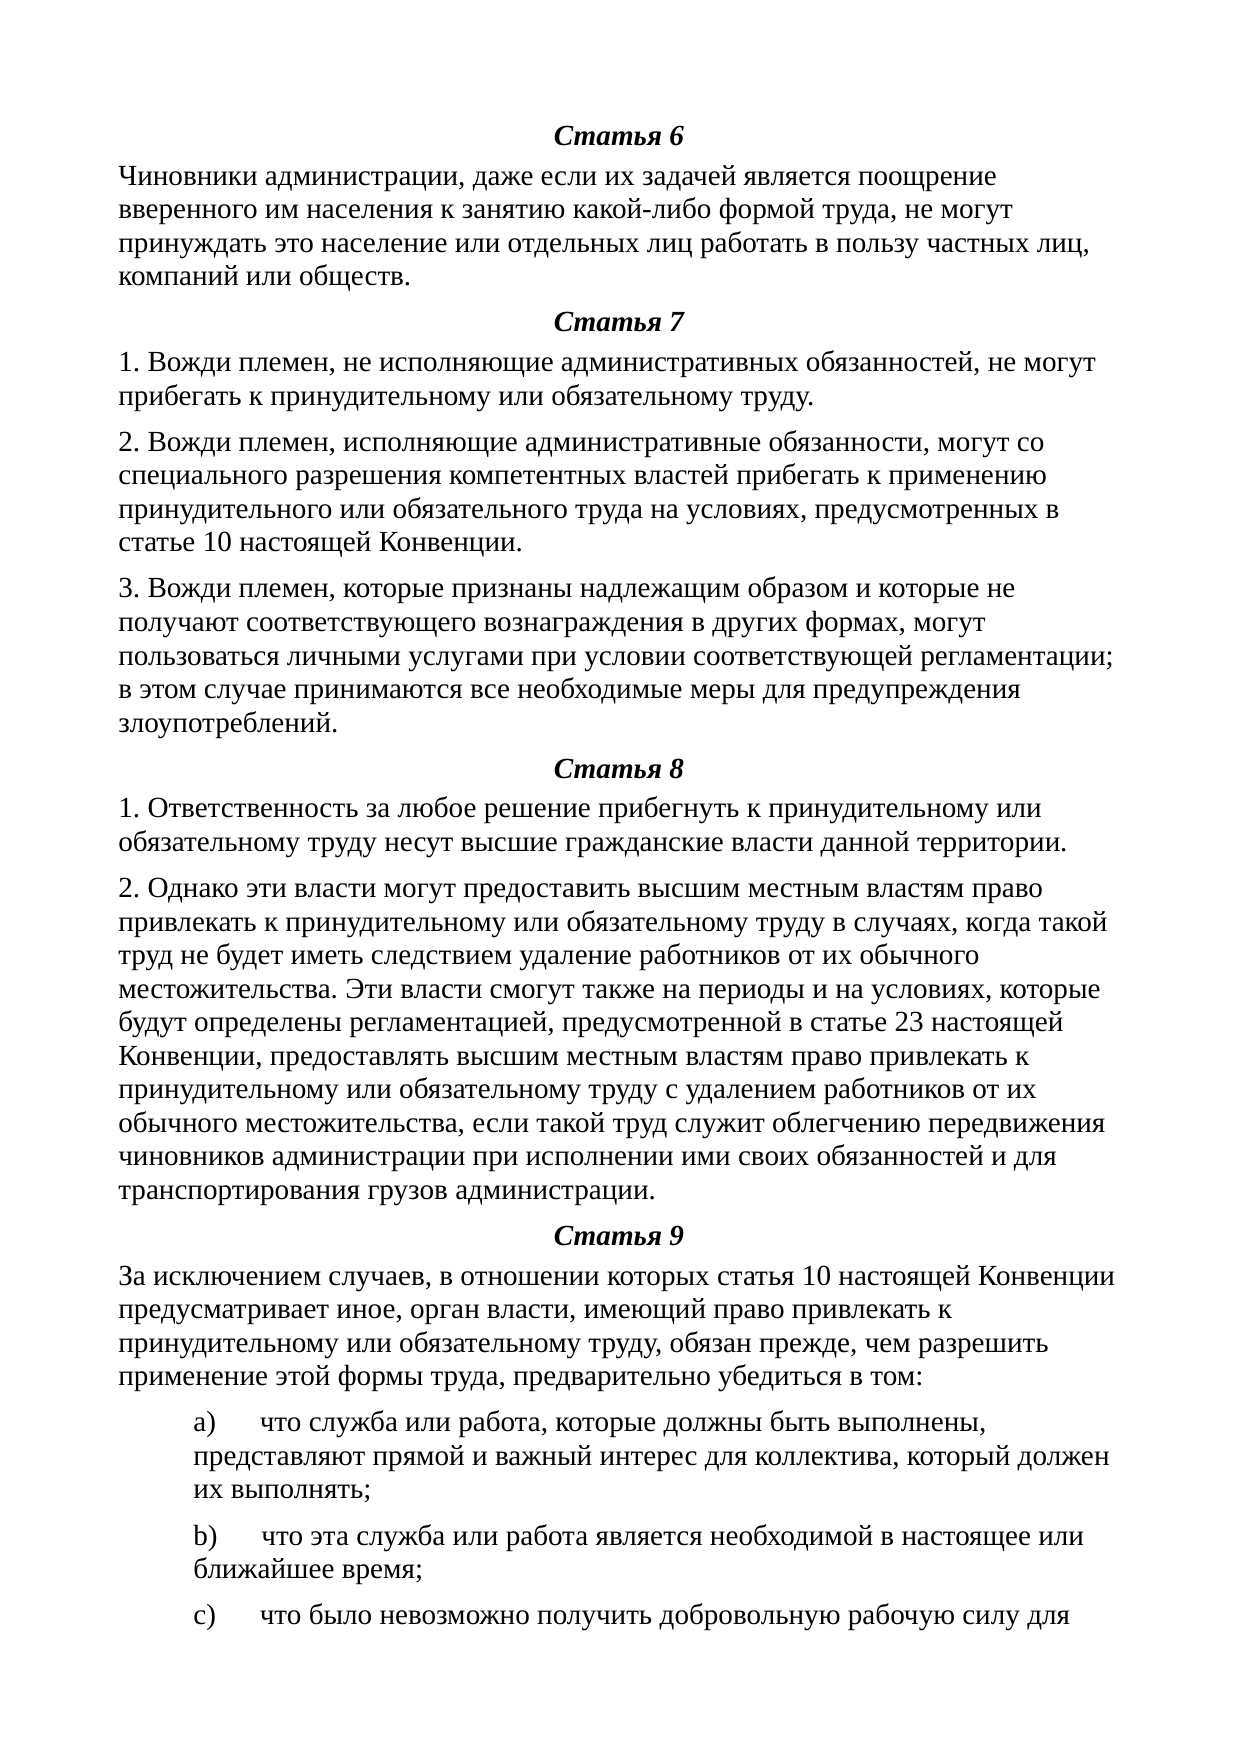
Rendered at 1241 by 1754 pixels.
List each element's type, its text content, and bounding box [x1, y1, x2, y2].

subtitle Статья 8 [118, 751, 1122, 784]
subtitle Статья 6 [118, 118, 1122, 152]
text c) что было невозможно получить добровольную рабочую силу для [193, 1597, 1122, 1631]
subtitle Статья 7 [118, 304, 1122, 338]
text 2. Вожди племен, исполняющие административные обязанности, могут со специального разрешения компетентных властей прибегать к применению принудительного или обязательного труда на условиях, предусмотренных в статье 10 настоящей Конвенции. [118, 424, 1122, 558]
subtitle Статья 9 [118, 1218, 1122, 1252]
text 2. Однако эти власти могут предоставить высшим местным властям право привлекать к принудительному или обязательному труду в случаях, когда такой труд не будет иметь следствием удаление работников от их обычного местожительства. Эти власти смогут также на периоды и на условиях, которые будут определены регламентацией, предусмотренной в статье 23 настоящей Конвенции, предоставлять высшим местным властям право привлекать к принудительному или обязательному труду с удалением работников от их обычного местожительства, если такой труд служит облегчению передвижения чиновников администрации при исполнении ими своих обязанностей и для транспортирования грузов администрации. [118, 870, 1122, 1206]
text a) что служба или работа, которые должны быть выполнены, представляют прямой и важный интерес для коллектива, который должен их выполнять; [193, 1404, 1122, 1505]
text 1. Ответственность за любое решение прибегнуть к принудительному или обязательному труду несут высшие гражданские власти данной территории. [118, 791, 1122, 858]
text 1. Вожди племен, не исполняющие административных обязанностей, не могут прибегать к принудительному или обязательному труду. [118, 344, 1122, 411]
text b) что эта служба или работа является необходимой в настоящее или ближайшее время; [193, 1518, 1122, 1585]
text 3. Вожди племен, которые признаны надлежащим образом и которые не получают соответствующего вознаграждения в других формах, могут пользоваться личными услугами при условии соответствующей регламентации; в этом случае принимаются все необходимые меры для предупреждения злоупотреблений. [118, 571, 1122, 738]
text За исключением случаев, в отношении которых статья 10 настоящей Конвенции предусматривает иное, орган власти, имеющий право привлекать к принудительному или обязательному труду, обязан прежде, чем разрешить применение этой формы труда, предварительно убедиться в том: [118, 1258, 1122, 1392]
text Чиновники администрации, даже если их задачей является поощрение вверенного им населения к занятию какой-либо формой труда, не могут принуждать это население или отдельных лиц работать в пользу частных лиц, компаний или обществ. [118, 158, 1122, 292]
